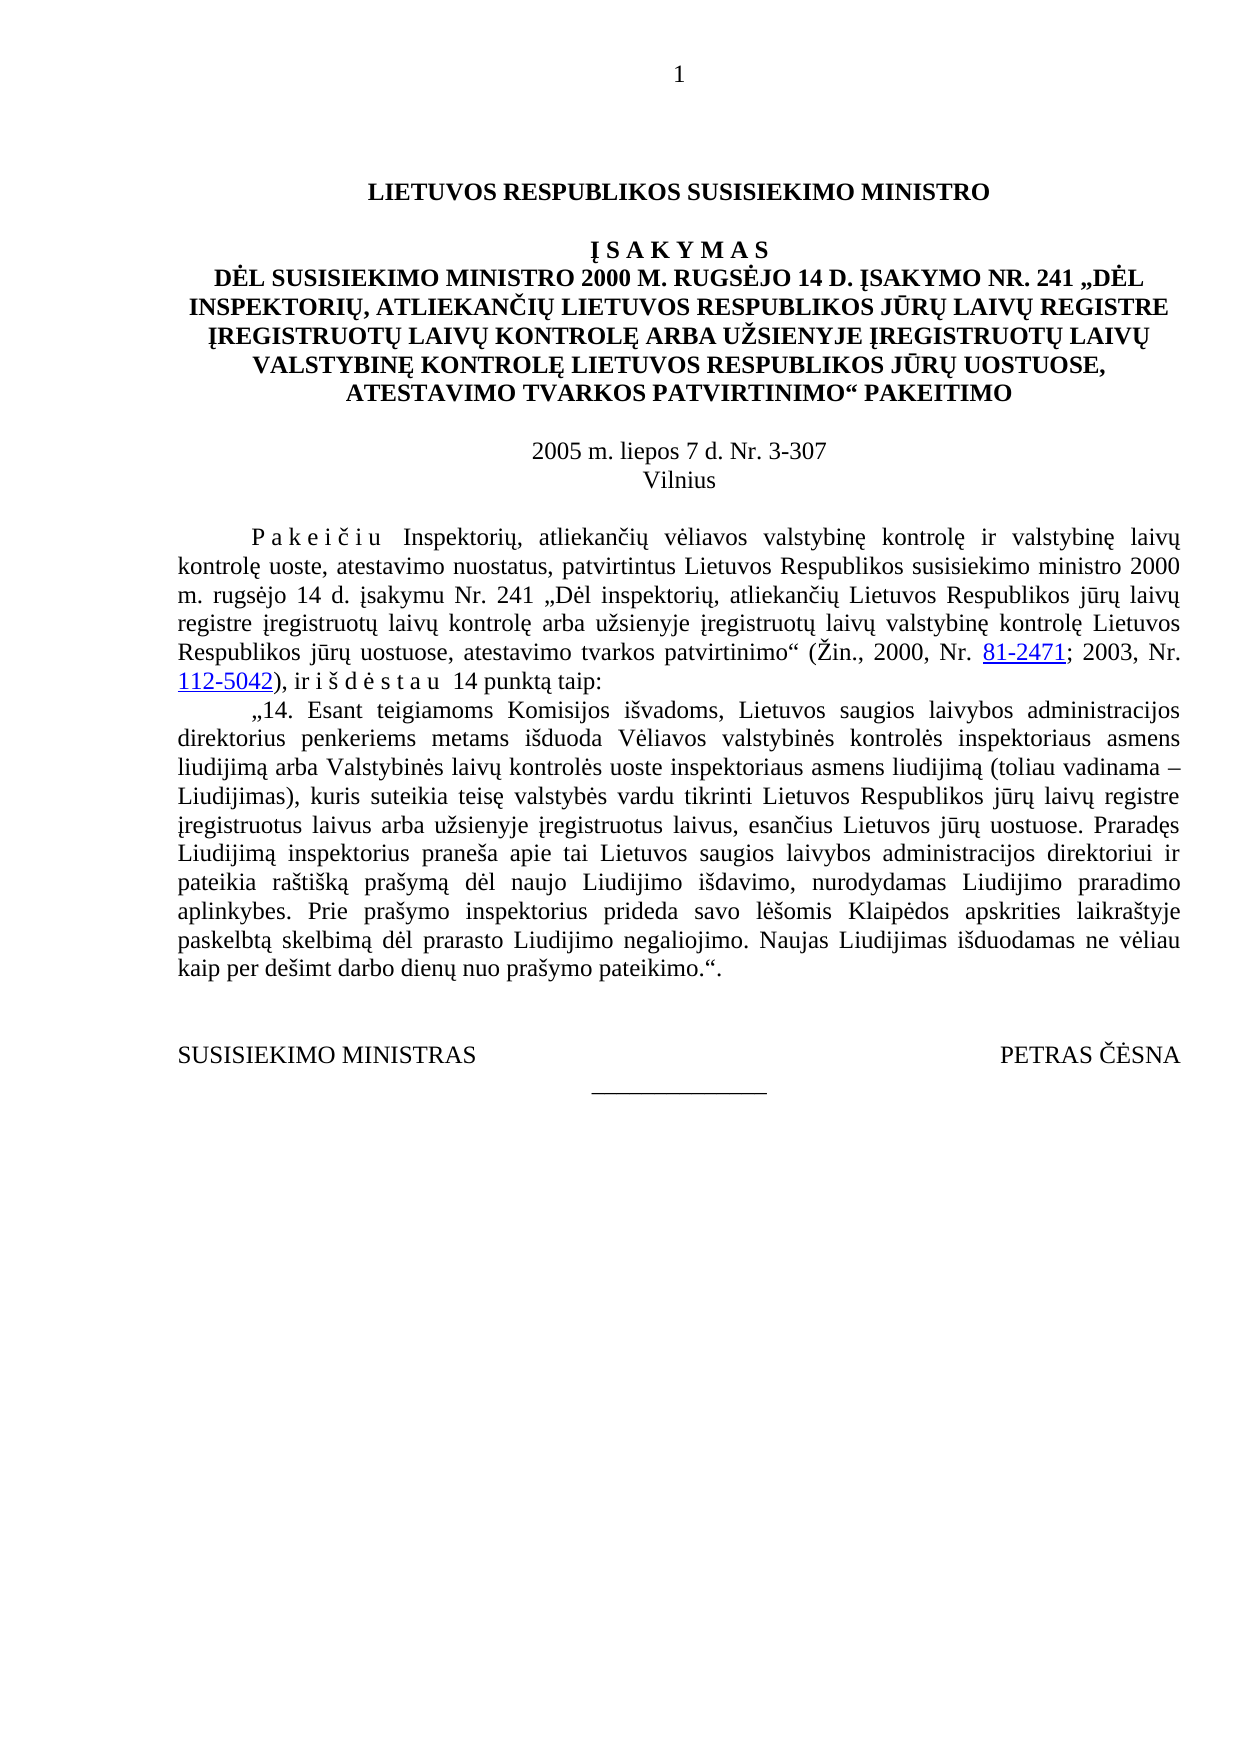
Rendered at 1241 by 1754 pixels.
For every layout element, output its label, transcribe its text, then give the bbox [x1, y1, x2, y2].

text Pakeičiu Inspektorių, atliekančių vėliavos valstybinę kontrolę ir valstybinę laivų kontrolę uoste, atestavimo nuostatus, patvirtintus Lietuvos Respublikos susisiekimo ministro 2000 m. rugsėjo 14 d. įsakymu Nr. 241 „Dėl inspektorių, atliekančių Lietuvos Respublikos jūrų laivų registre įregistruotų laivų kontrolę arba užsienyje įregistruotų laivų valstybinę kontrolę Lietuvos Respublikos jūrų uostuose, atestavimo tvarkos patvirtinimo“ (Žin., 2000, Nr. 81-2471; 2003, Nr. 112-5042), ir išdėstau 14 punktą taip: [177, 522, 1181, 695]
text ______________ [177, 1068, 1181, 1097]
text „14. Esant teigiamoms Komisijos išvadoms, Lietuvos saugios laivybos administracijos direktorius penkeriems metams išduoda Vėliavos valstybinės kontrolės inspektoriaus asmens liudijimą arba Valstybinės laivų kontrolės uoste inspektoriaus asmens liudijimą (toliau vadinama – Liudijimas), kuris suteikia teisę valstybės vardu tikrinti Lietuvos Respublikos jūrų laivų registre įregistruotus laivus arba užsienyje įregistruotus laivus, esančius Lietuvos jūrų uostuose. Praradęs Liudijimą inspektorius praneša apie tai Lietuvos saugios laivybos administracijos direktoriui ir pateikia raštišką prašymą dėl naujo Liudijimo išdavimo, nurodydamas Liudijimo praradimo aplinkybes. Prie prašymo inspektorius prideda savo lėšomis Klaipėdos apskrities laikraštyje paskelbtą skelbimą dėl prarasto Liudijimo negaliojimo. Naujas Liudijimas išduodamas ne vėliau kaip per dešimt darbo dienų nuo prašymo pateikimo.“. [177, 695, 1181, 982]
text DĖL SUSISIEKIMO MINISTRO 2000 M. RUGSĖJO 14 D. ĮSAKYMO NR. 241 „DĖL INSPEKTORIŲ, ATLIEKANČIŲ LIETUVOS RESPUBLIKOS JŪRŲ LAIVŲ REGISTRE ĮREGISTRUOTŲ LAIVŲ KONTROLĘ ARBA UŽSIENYJE ĮREGISTRUOTŲ LAIVŲ VALSTYBINĘ KONTROLĘ LIETUVOS RESPUBLIKOS JŪRŲ UOSTUOSE, ATESTAVIMO TVARKOS PATVIRTINIMO“ PAKEITIMO [177, 263, 1181, 407]
text SUSISIEKIMO MINISTRAS PETRAS ČĖSNA [177, 1040, 1181, 1068]
text 2005 m. liepos 7 d. Nr. 3-307 [177, 436, 1181, 465]
text Vilnius [177, 465, 1181, 493]
text Į S A K Y M A S [177, 235, 1181, 263]
text LIETUVOS RESPUBLIKOS SUSISIEKIMO MINISTRO [177, 177, 1181, 206]
